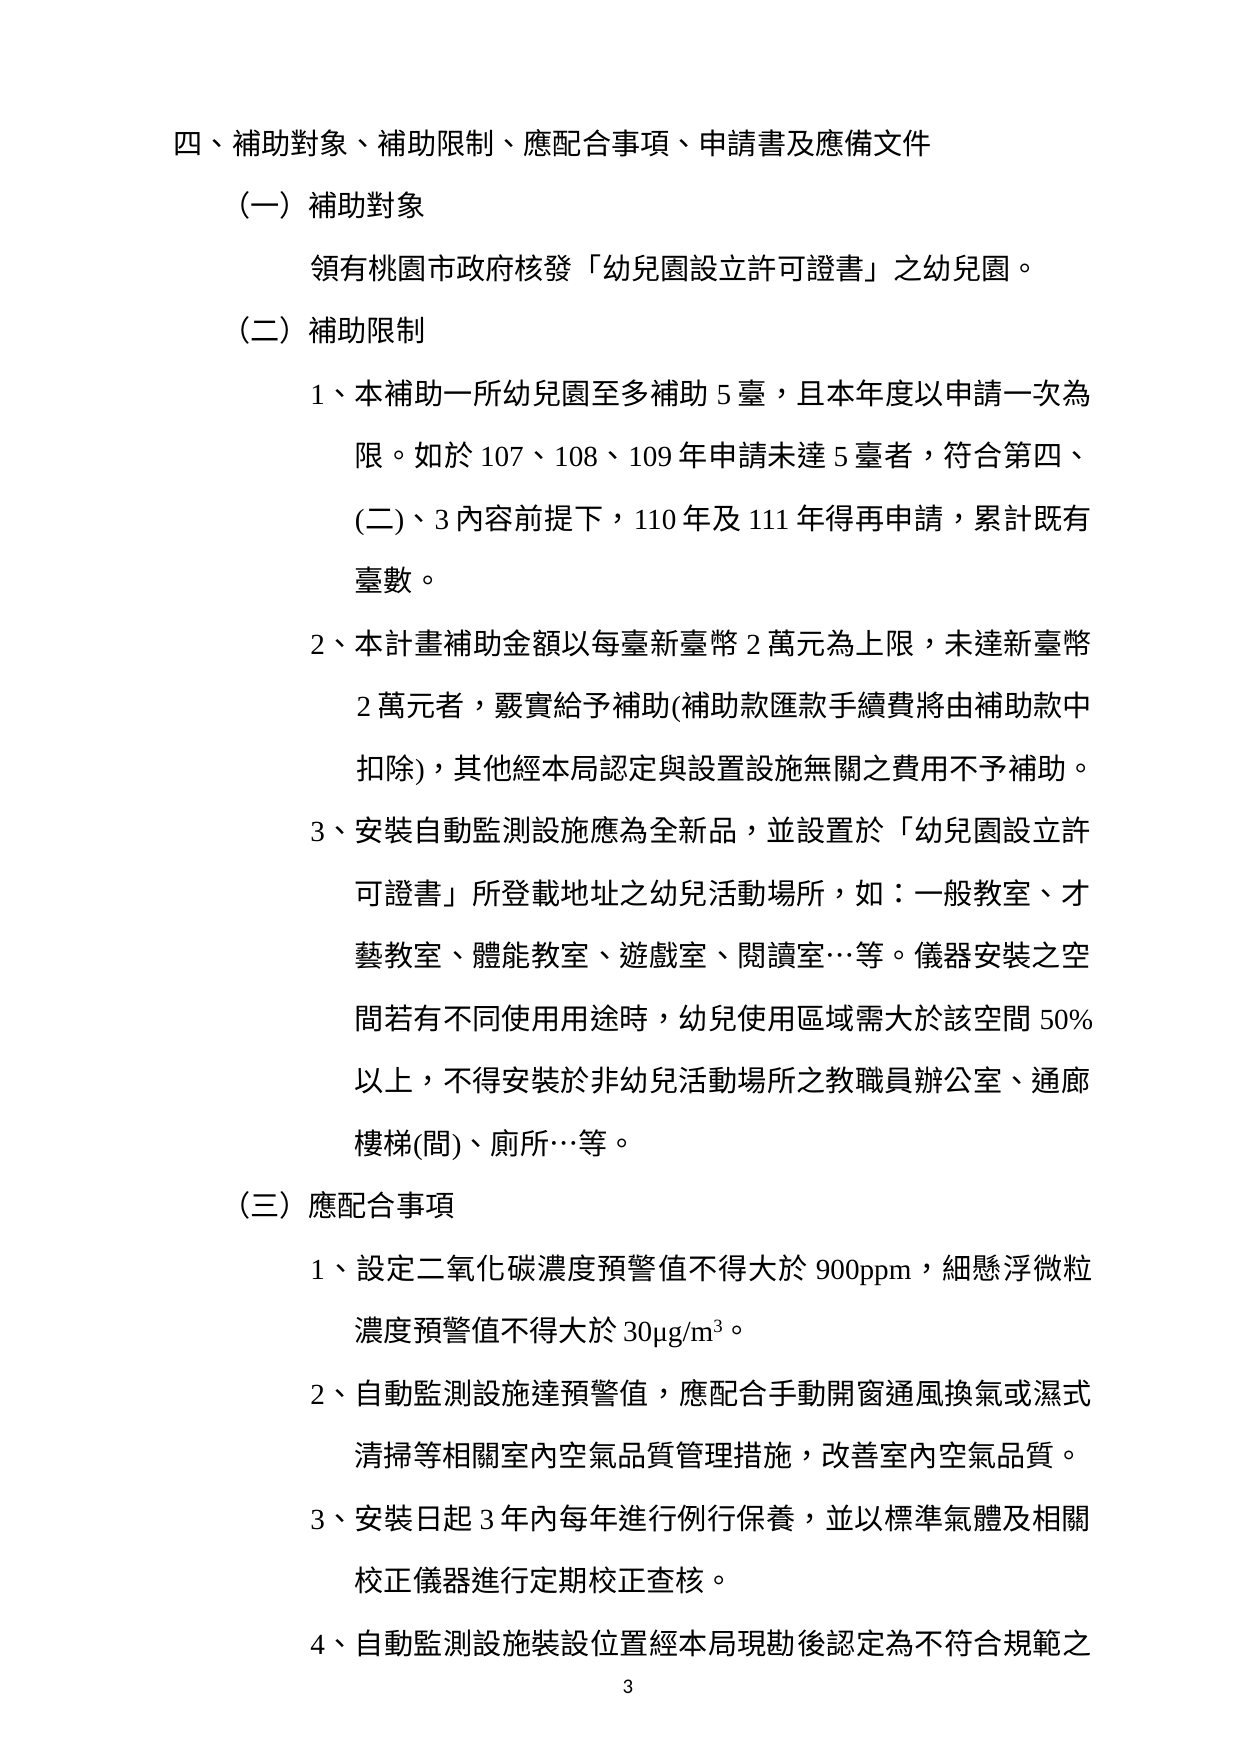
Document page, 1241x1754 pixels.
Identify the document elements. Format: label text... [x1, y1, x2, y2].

text 1、本補助一所幼兒園至多補助5臺，且本年度以申請一次為限。如於107、108、109年申請未達5臺者，符合第四、(二)、3內容前提下，110年及111年得再申請，累計既有臺數。 [310, 350, 1093, 600]
text 3、安裝日起3年內每年進行例行保養，並以標準氣體及相關校正儀器進行定期校正查核。 [310, 1475, 1093, 1600]
text 領有桃園市政府核發「幼兒園設立許可證書」之幼兒園。 [237, 225, 1093, 287]
text （一）補助對象 [221, 162, 1093, 225]
text （二）補助限制 [221, 287, 1093, 350]
text 4、自動監測設施裝設位置經本局現勘後認定為不符合規範之 [310, 1600, 1093, 1662]
text （三）應配合事項 [221, 1162, 1093, 1225]
text 3、安裝自動監測設施應為全新品，並設置於「幼兒園設立許可證書」所登載地址之幼兒活動場所，如：一般教室、才藝教室、體能教室、遊戲室、閱讀室…等。儀器安裝之空間若有不同使用用途時，幼兒使用區域需大於該空間50%以上，不得安裝於非幼兒活動場所之教職員辦公室、通廊、樓梯(間)、廁所…等。 [310, 787, 1093, 1162]
text 四、補助對象、補助限制、應配合事項、申請書及應備文件 [173, 100, 1093, 162]
text 1、設定二氧化碳濃度預警值不得大於900ppm，細懸浮微粒濃度預警值不得大於30μg/m3。 [310, 1225, 1093, 1350]
text 2、自動監測設施達預警值，應配合手動開窗通風換氣或濕式清掃等相關室內空氣品質管理措施，改善室內空氣品質。 [310, 1350, 1093, 1475]
text 2、本計畫補助金額以每臺新臺幣2萬元為上限，未達新臺幣2萬元者，覈實給予補助(補助款匯款手續費將由補助款中扣除)，其他經本局認定與設置設施無關之費用不予補助。 [310, 600, 1093, 787]
